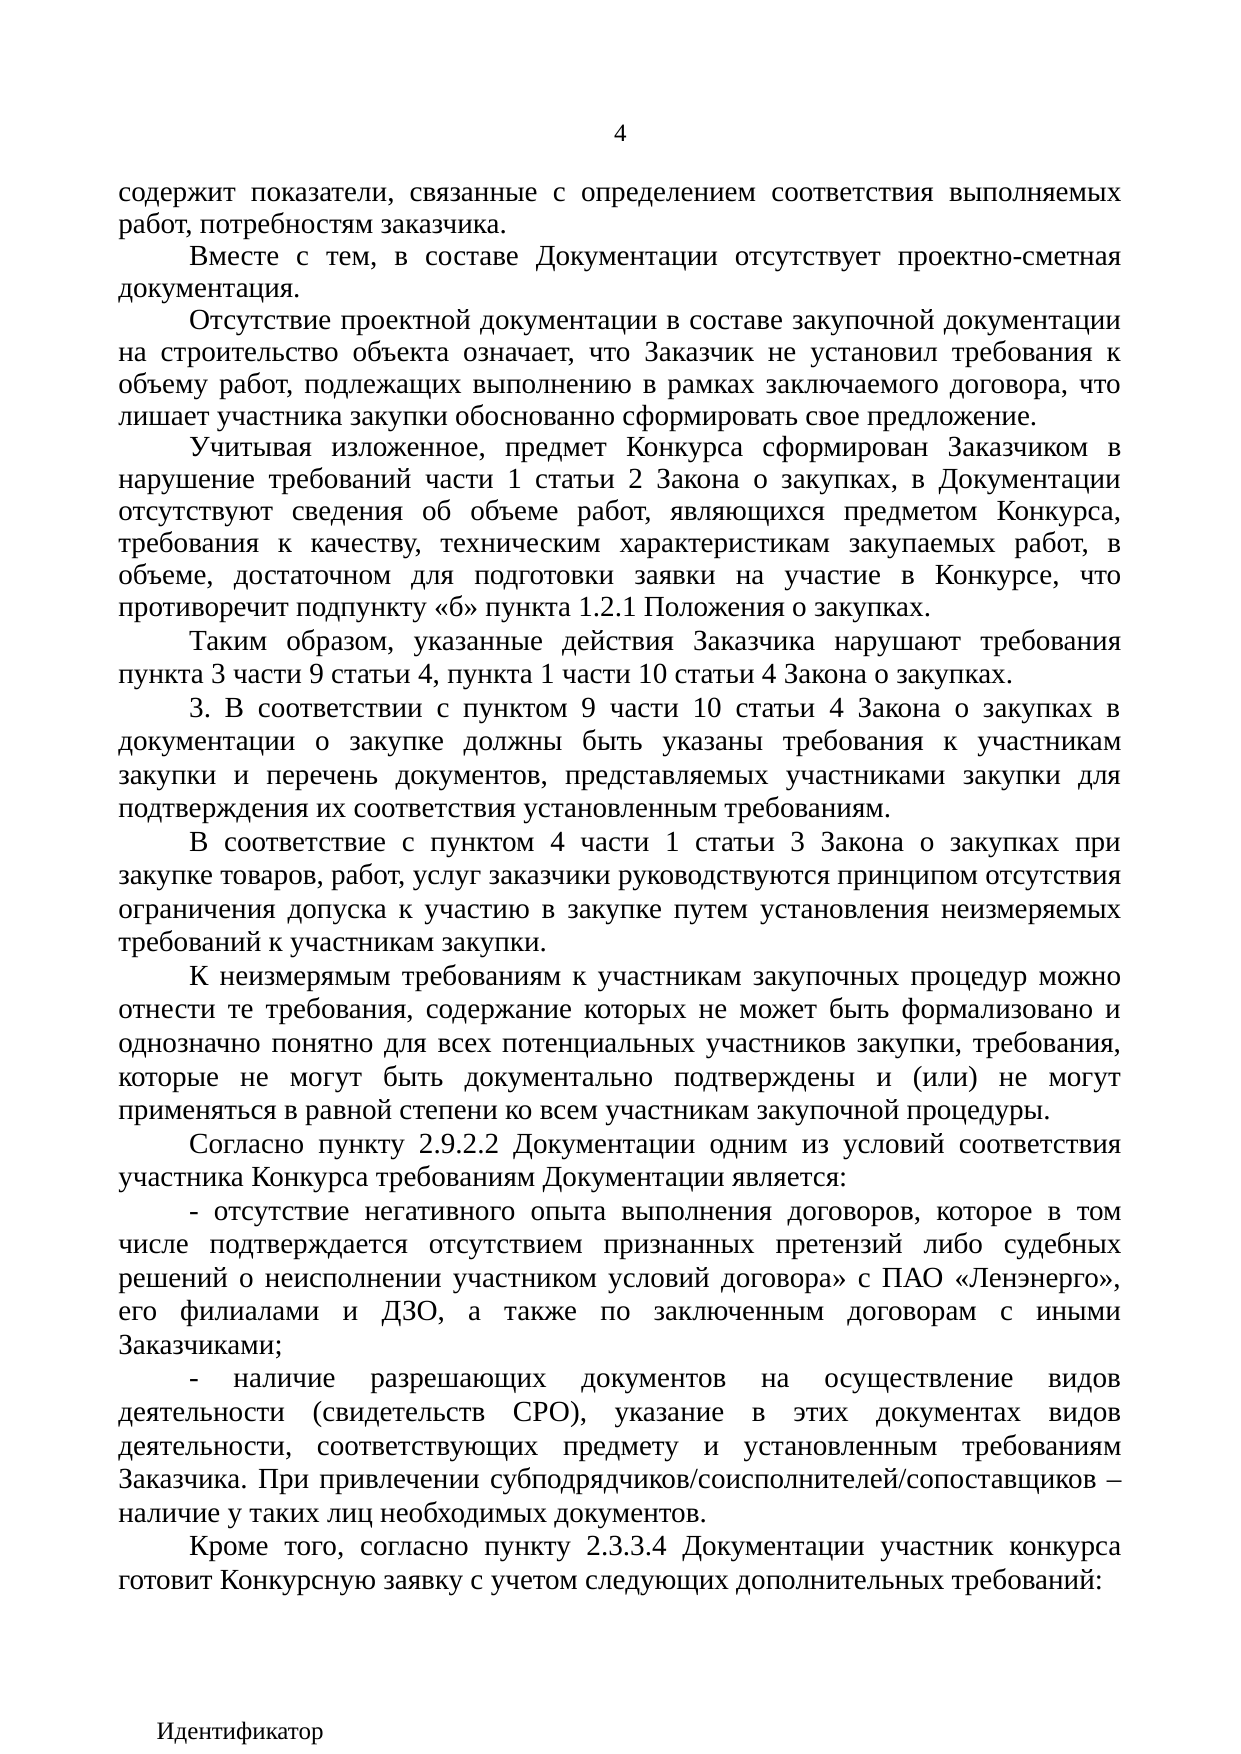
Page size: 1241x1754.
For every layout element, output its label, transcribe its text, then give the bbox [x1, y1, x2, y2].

text Таким образом, указанные действия Заказчика нарушают требования пункта 3 части 9 статьи 4, пункта 1 части 10 статьи 4 Закона о закупках. [118, 623, 1122, 690]
text В соответствие с пунктом 4 части 1 статьи 3 Закона о закупках при закупке товаров, работ, услуг заказчики руководствуются принципом отсутствия ограничения допуска к участию в закупке путем установления неизмеряемых требований к участникам закупки. [118, 824, 1122, 958]
text Согласно пункту 2.9.2.2 Документации одним из условий соответствия участника Конкурса требованиям Документации является: [118, 1126, 1122, 1193]
text - отсутствие негативного опыта выполнения договоров, которое в том числе подтверждается отсутствием признанных претензий либо судебных решений о неисполнении участником условий договора» с ПАО «Ленэнерго», его филиалами и ДЗО, а также по заключенным договорам с иными Заказчиками; [118, 1193, 1122, 1361]
text 3. В соответствии с пунктом 9 части 10 статьи 4 Закона о закупках в документации о закупке должны быть указаны требования к участникам закупки и перечень документов, представляемых участниками закупки для подтверждения их соответствия установленным требованиям. [118, 690, 1122, 824]
text - наличие разрешающих документов на осуществление видов деятельности (свидетельств СРО), указание в этих документах видов деятельности, соответствующих предмету и установленным требованиям Заказчика. При привлечении субподрядчиков/соисполнителей/сопоставщиков – наличие у таких лиц необходимых документов. [118, 1361, 1122, 1528]
text К неизмерямым требованиям к участникам закупочных процедур можно отнести те требования, содержание которых не может быть формализовано и однозначно понятно для всех потенциальных участников закупки, требования, которые не могут быть документально подтверждены и (или) не могут применяться в равной степени ко всем участникам закупочной процедуры. [118, 958, 1122, 1126]
text Вместе с тем, в составе Документации отсутствует проектно-сметная документация. [118, 240, 1122, 304]
text Учитывая изложенное, предмет Конкурса сформирован Заказчиком в нарушение требований части 1 статьи 2 Закона о закупках, в Документации отсутствуют сведения об объеме работ, являющихся предметом Конкурса, требования к качеству, техническим характеристикам закупаемых работ, в объеме, достаточном для подготовки заявки на участие в Конкурсе, что противоречит подпункту «б» пункта 1.2.1 Положения о закупках. [118, 431, 1122, 623]
text Отсутствие проектной документации в составе закупочной документации на строительство объекта означает, что Заказчик не установил требования к объему работ, подлежащих выполнению в рамках заключаемого договора, что лишает участника закупки обоснованно сформировать свое предложение. [118, 304, 1122, 431]
text Кроме того, согласно пункту 2.3.3.4 Документации участник конкурса готовит Конкурсную заявку с учетом следующих дополнительных требований: [118, 1528, 1122, 1595]
text содержит показатели, связанные с определением соответствия выполняемых работ, потребностям заказчика. [118, 176, 1122, 240]
